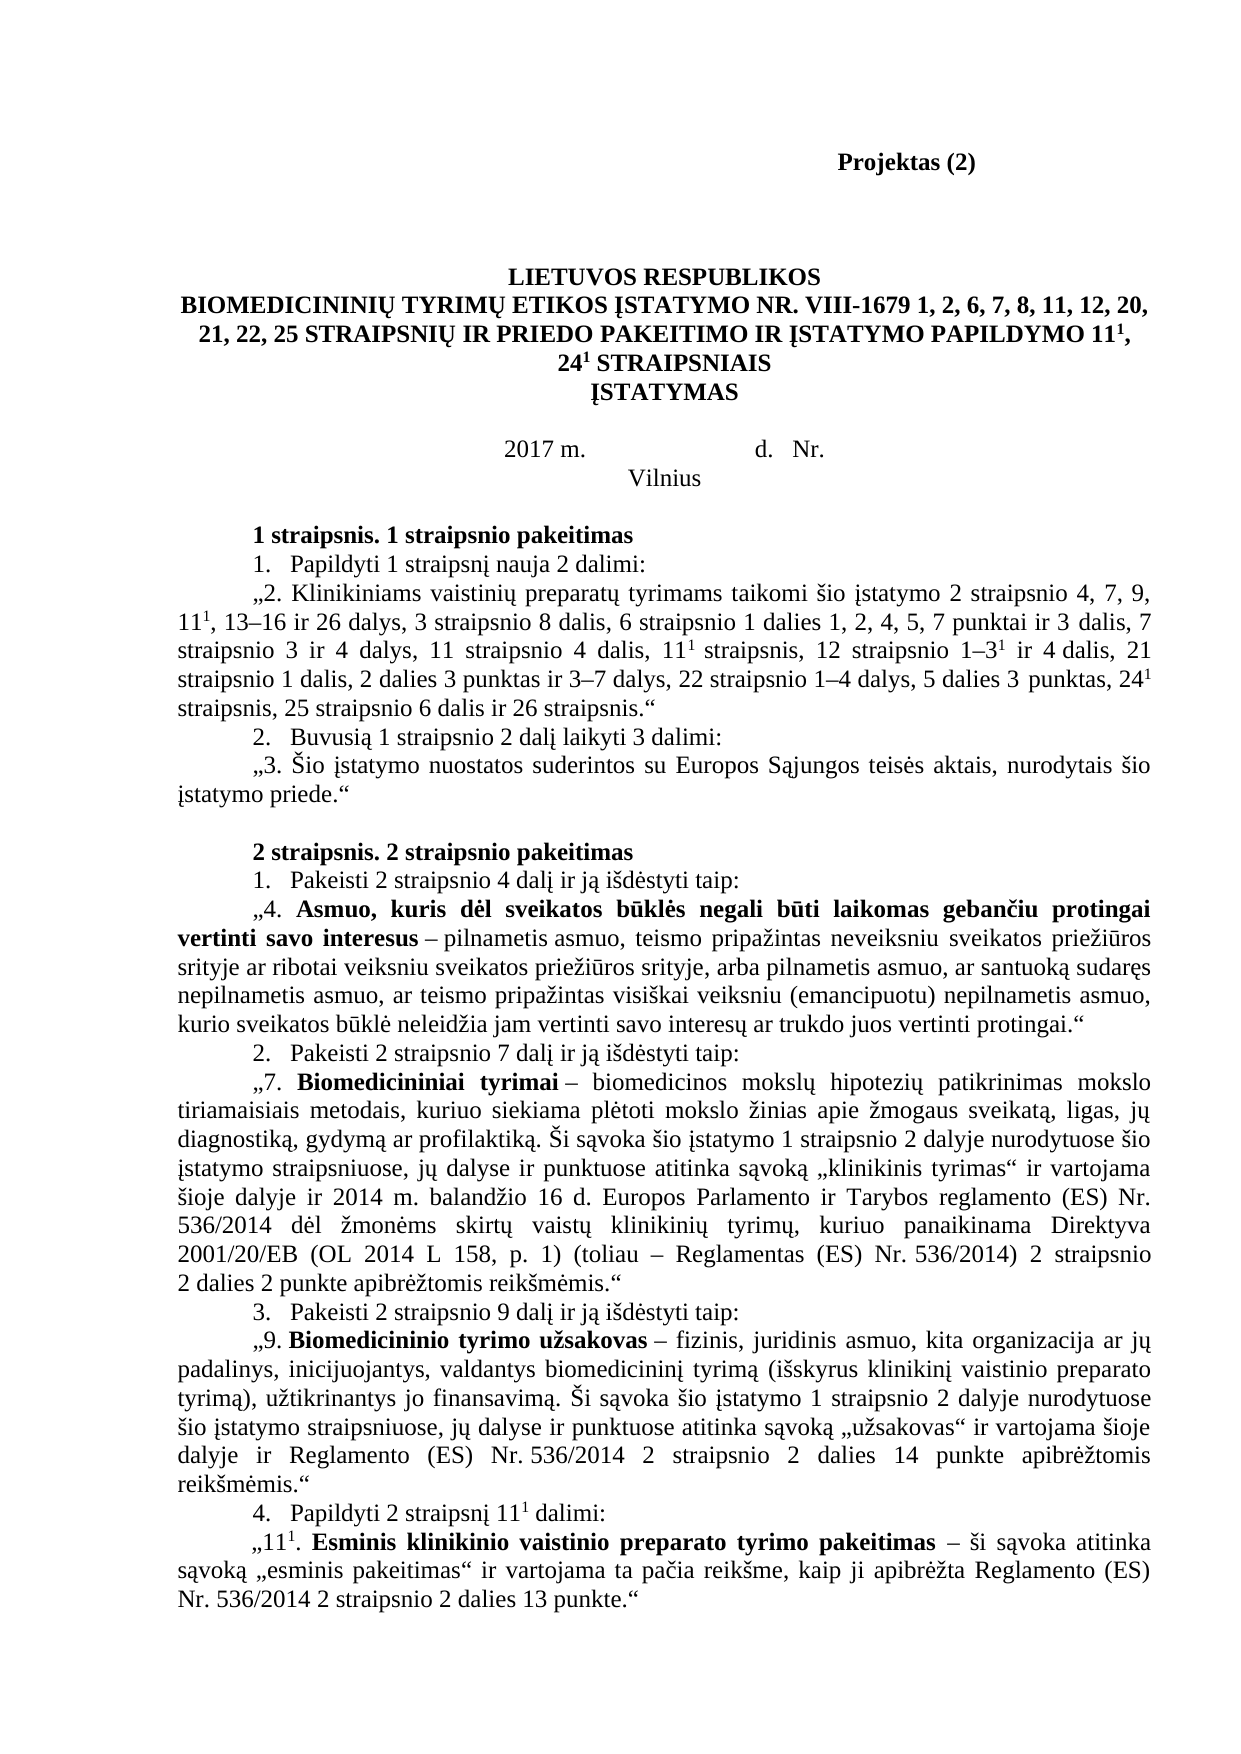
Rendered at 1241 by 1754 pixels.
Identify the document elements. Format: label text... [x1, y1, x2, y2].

text 1. Pakeisti 2 straipsnio 4 dalį ir ją išdėstyti taip: [252, 866, 1152, 894]
text 2. Pakeisti 2 straipsnio 7 dalį ir ją išdėstyti taip: [252, 1038, 1152, 1067]
text „111. Esminis klinikinio vaistinio preparato tyrimo pakeitimas – ši sąvoka atitinka sąvoką „esminis pakeitimas“ ir vartojama ta pačia reikšme, kaip ji apibrėžta Reglamento (ES) Nr. 536/2014 2 straipsnio 2 dalies 13 punkte.“ [177, 1527, 1152, 1613]
text „2. Klinikiniams vaistinių preparatų tyrimams taikomi šio įstatymo 2 straipsnio 4, 7, 9, 111, 13–16 ir 26 dalys, 3 straipsnio 8 dalis, 6 straipsnio 1 dalies 1, 2, 4, 5, 7 punktai ir 3 dalis, 7 straipsnio 3 ir 4 dalys, 11 straipsnio 4 dalis, 111 straipsnis, 12 straipsnio 1–31 ir 4 dalis, 21 straipsnio 1 dalis, 2 dalies 3 punktas ir 3–7 dalys, 22 straipsnio 1–4 dalys, 5 dalies 3 punktas, 241 straipsnis, 25 straipsnio 6 dalis ir 26 straipsnis.“ [177, 578, 1152, 722]
text „4. Asmuo, kuris dėl sveikatos būklės negali būti laikomas gebančiu protingai vertinti savo interesus – pilnametis asmuo, teismo pripažintas neveiksniu sveikatos priežiūros srityje ar ribotai veiksniu sveikatos priežiūros srityje, arba pilnametis asmuo, ar santuoką sudaręs nepilnametis asmuo, ar teismo pripažintas visiškai veiksniu (emancipuotu) nepilnametis asmuo, kurio sveikatos būklė neleidžia jam vertinti savo interesų ar trukdo juos vertinti protingai.“ [177, 894, 1152, 1038]
text 3. Pakeisti 2 straipsnio 9 dalį ir ją išdėstyti taip: [252, 1297, 1152, 1326]
text 1 straipsnis. 1 straipsnio pakeitimas [177, 521, 1152, 549]
text 2 straipsnis. 2 straipsnio pakeitimas [177, 837, 1152, 866]
text „7. Biomedicininiai tyrimai – biomedicinos mokslų hipotezių patikrinimas mokslo tiriamaisiais metodais, kuriuo siekiama plėtoti mokslo žinias apie žmogaus sveikatą, ligas, jų diagnostiką, gydymą ar profilaktiką. Ši sąvoka šio įstatymo 1 straipsnio 2 dalyje nurodytuose šio įstatymo straipsniuose, jų dalyse ir punktuose atitinka sąvoką „klinikinis tyrimas“ ir vartojama šioje dalyje ir 2014 m. balandžio 16 d. Europos Parlamento ir Tarybos reglamento (ES) Nr. 536/2014 dėl žmonėms skirtų vaistų klinikinių tyrimų, kuriuo panaikinama Direktyva 2001/20/EB (OL 2014 L 158, p. 1) (toliau – Reglamentas (ES) Nr. 536/2014) 2 straipsnio 2 dalies 2 punkte apibrėžtomis reikšmėmis.“ [177, 1067, 1152, 1297]
text 2017 m. d. Nr. [177, 434, 1152, 463]
table_header Projektas (2) [826, 118, 1152, 176]
text Vilnius [177, 463, 1152, 492]
text ĮSTATYMAS [177, 377, 1152, 406]
text BIOMEDICININIŲ TYRIMŲ ETIKOS ĮSTATYMO NR. VIII-1679 1, 2, 6, 7, 8, 11, 12, 20, 21, 22, 25 STRAIPSNIŲ IR priedo PAKEITIMO IR ĮSTATYMO PAPILDYMO 111, 241 STRAIPSNIAIS [177, 291, 1152, 377]
text 4. Papildyti 2 straipsnį 111 dalimi: [252, 1498, 1152, 1527]
text „3. Šio įstatymo nuostatos suderintos su Europos Sąjungos teisės aktais, nurodytais šio įstatymo priede.“ [177, 751, 1152, 808]
text LIETUVOS RESPUBLIKOS [177, 262, 1152, 291]
text 2. Buvusią 1 straipsnio 2 dalį laikyti 3 dalimi: [252, 722, 1152, 751]
text „9. Biomedicininio tyrimo užsakovas – fizinis, juridinis asmuo, kita organizacija ar jų padalinys, inicijuojantys, valdantys biomedicininį tyrimą (išskyrus klinikinį vaistinio preparato tyrimą), užtikrinantys jo finansavimą. Ši sąvoka šio įstatymo 1 straipsnio 2 dalyje nurodytuose šio įstatymo straipsniuose, jų dalyse ir punktuose atitinka sąvoką „užsakovas“ ir vartojama šioje dalyje ir Reglamento (ES) Nr. 536/2014 2 straipsnio 2 dalies 14 punkte apibrėžtomis reikšmėmis.“ [177, 1326, 1152, 1498]
text 1. Papildyti 1 straipsnį nauja 2 dalimi: [252, 549, 1152, 578]
table_cell [826, 176, 1152, 233]
